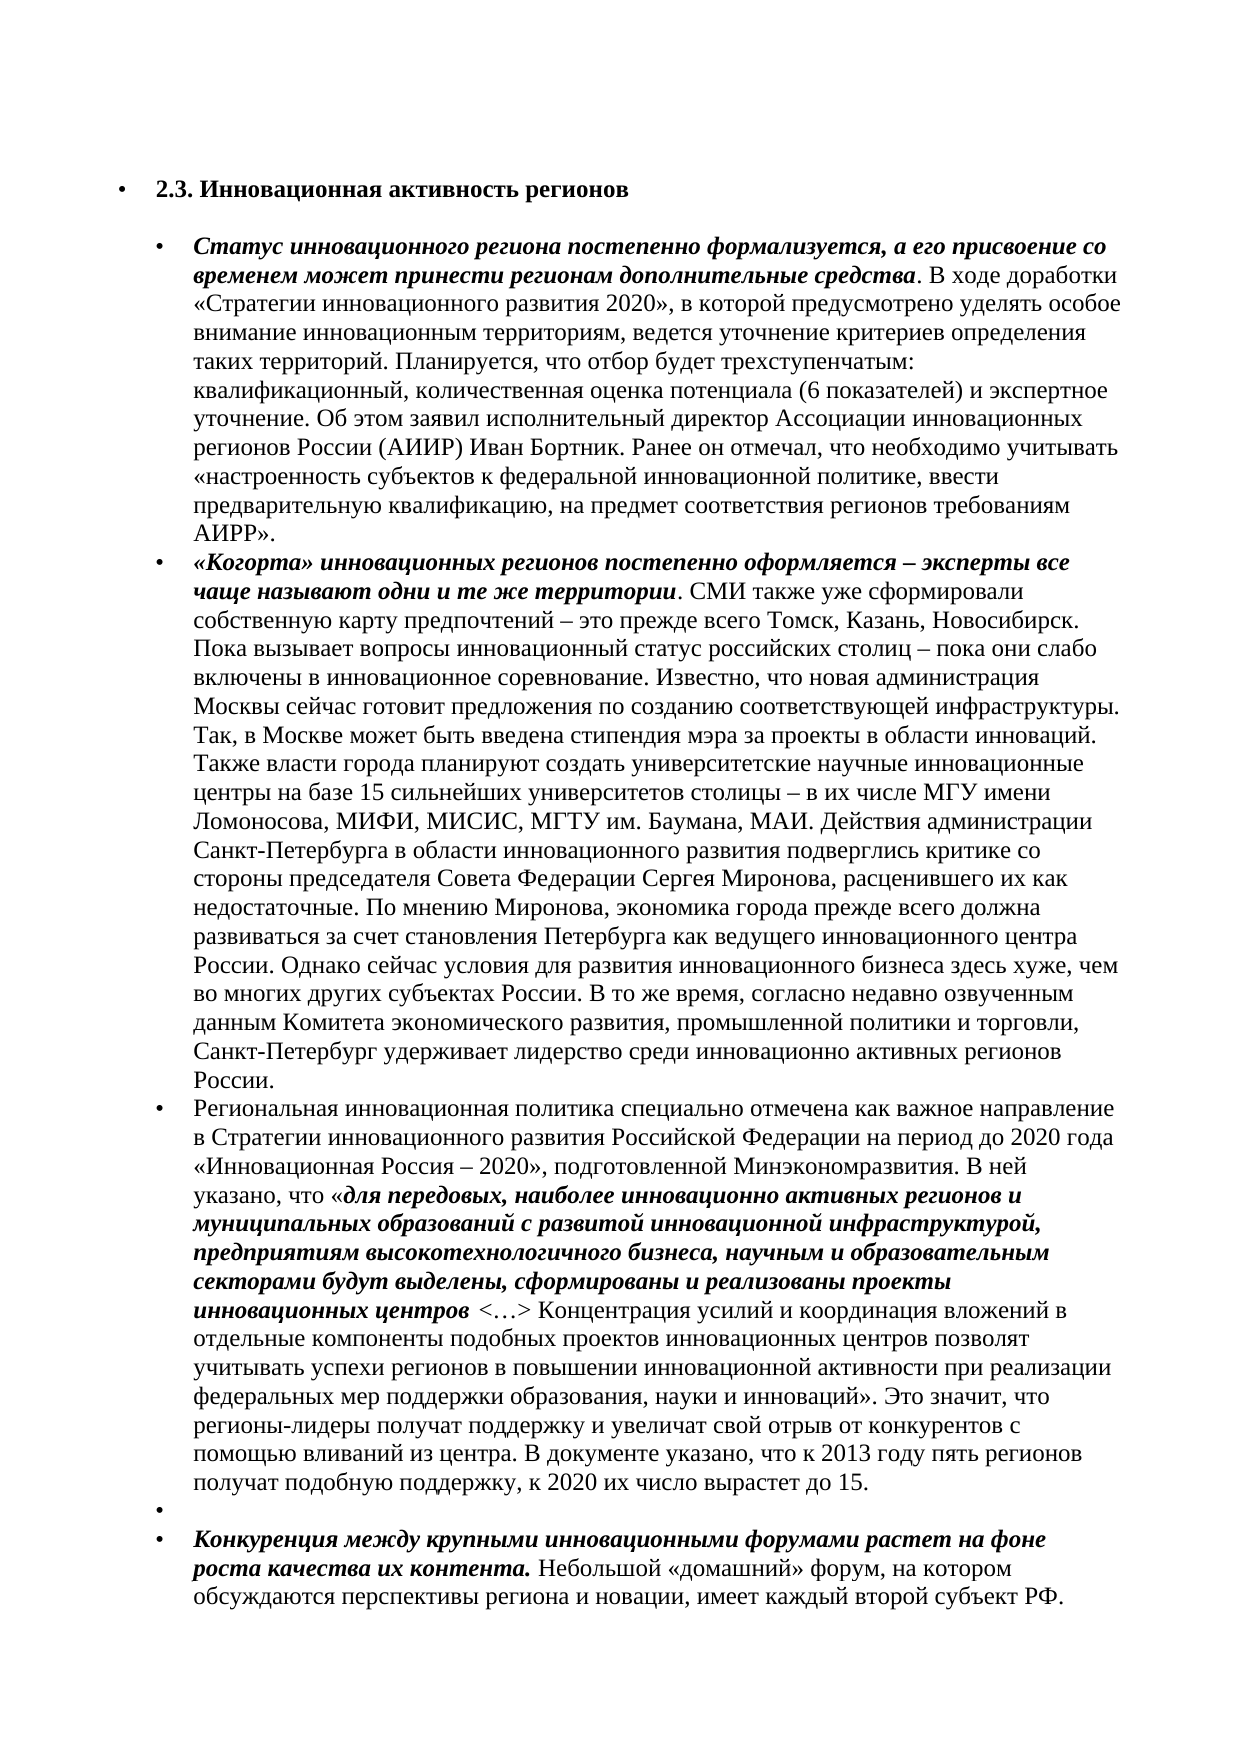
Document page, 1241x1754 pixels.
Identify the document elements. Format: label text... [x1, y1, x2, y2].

list «Когорта» инновационных регионов постепенно оформляется – эксперты все чаще называют одни и те же территории. СМИ также уже сформировали собственную карту предпочтений – это прежде всего Томск, Казань, Новосибирск. Пока вызывает вопросы инновационный статус российских столиц – пока они слабо включены в инновационное соревнование. Известно, что новая администрация Москвы сейчас готовит предложения по созданию соответствующей инфраструктуры. Так, в Москве может быть введена стипендия мэра за проекты в области инноваций. Также власти города планируют создать университетские научные инновационные центры на базе 15 сильнейших университетов столицы – в их числе МГУ имени Ломоносова, МИФИ, МИСИС, МГТУ им. Баумана, МАИ. Действия администрации Санкт-Петербурга в области инновационного развития подверглись критике со стороны председателя Совета Федерации Сергея Миронова, расценившего их как недостаточные. По мнению Миронова, экономика города прежде всего должна развиваться за счет становления Петербурга как ведущего инновационного центра России. Однако сейчас условия для развития инновационного бизнеса здесь хуже, чем во многих других субъектах России. В то же время, согласно недавно озвученным данным Комитета экономического развития, промышленной политики и торговли, Санкт-Петербург удерживает лидерство среди инновационно активных регионов России. [156, 547, 1122, 1093]
list Региональная инновационная политика специально отмечена как важное направление в Стратегии инновационного развития Российской Федерации на период до 2020 года «Инновационная Россия – 2020», подготовленной Минэкономразвития. В ней указано, что «для передовых, наиболее инновационно активных регионов и муниципальных образований с развитой инновационной инфраструктурой, предприятиям высокотехнологичного бизнеса, научным и образовательным секторами будут выделены, сформированы и реализованы проекты инновационных центров <…> Концентрация усилий и координация вложений в отдельные компоненты подобных проектов инновационных центров позволят учитывать успехи регионов в повышении инновационной активности при реализации федеральных мер поддержки образования, науки и инноваций». Это значит, что регионы-лидеры получат поддержку и увеличат свой отрыв от конкурентов с помощью вливаний из центра. В документе указано, что к 2013 году пять регионов получат подобную поддержку, к 2020 их число вырастет до 15. [156, 1093, 1122, 1496]
list 2.3. Инновационная активность регионов [118, 174, 1122, 203]
list Конкуренция между крупными инновационными форумами растет на фоне роста качества их контента. Небольшой «домашний» форум, на котором обсуждаются перспективы региона и новации, имеет каждый второй субъект РФ. [156, 1524, 1122, 1610]
list Статус инновационного региона постепенно формализуется, а его присвоение со временем может принести регионам дополнительные средства. В ходе доработки «Стратегии инновационного развития 2020», в которой предусмотрено уделять особое внимание инновационным территориям, ведется уточнение критериев определения таких территорий. Планируется, что отбор будет трехступенчатым: квалификационный, количественная оценка потенциала (6 показателей) и экспертное уточнение. Об этом заявил исполнительный директор Ассоциации инновационных регионов России (АИИР) Иван Бортник. Ранее он отмечал, что необходимо учитывать «настроенность субъектов к федеральной инновационной политике, ввести предварительную квалификацию, на предмет соответствия регионов требованиям АИРР». [156, 231, 1122, 547]
